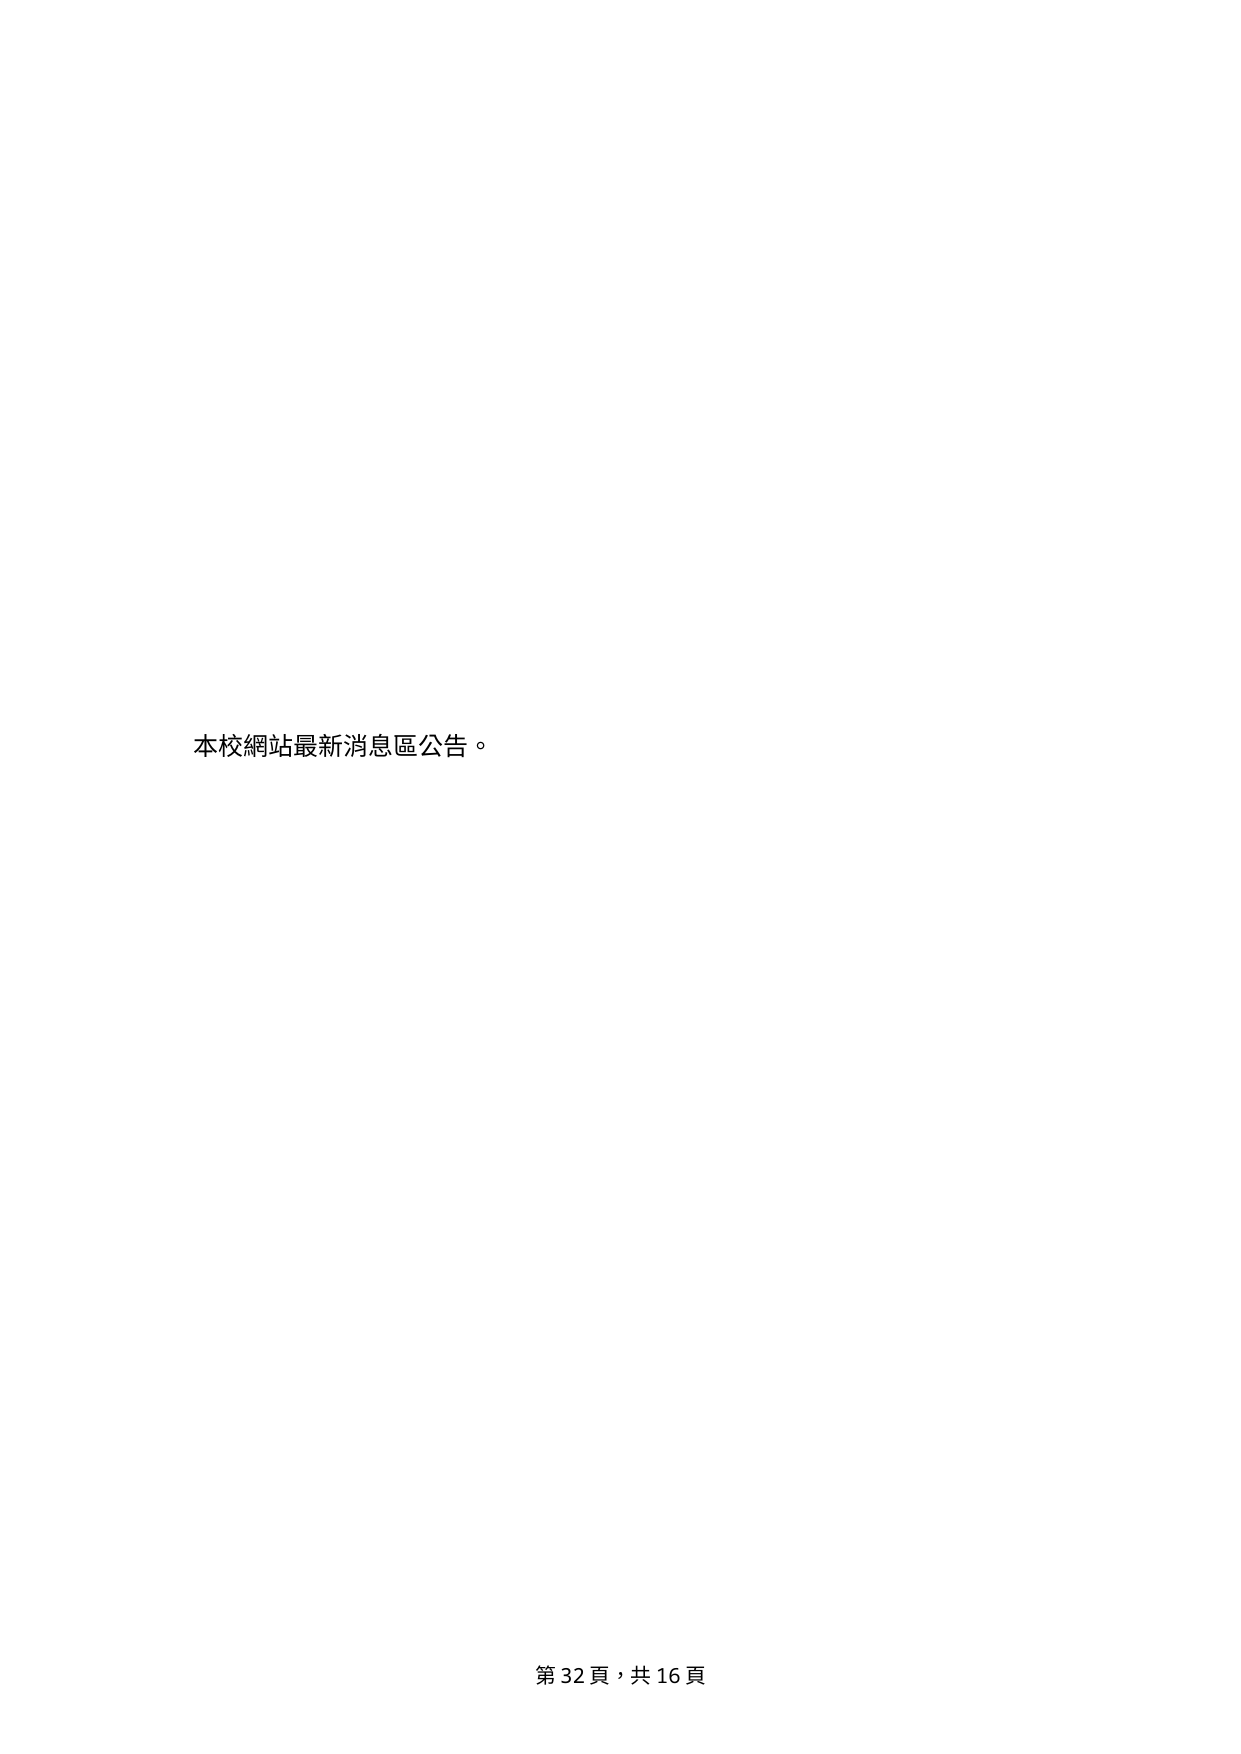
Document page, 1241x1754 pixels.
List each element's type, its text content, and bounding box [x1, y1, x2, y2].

text 本校網站最新消息區公告。 [118, 703, 1122, 766]
